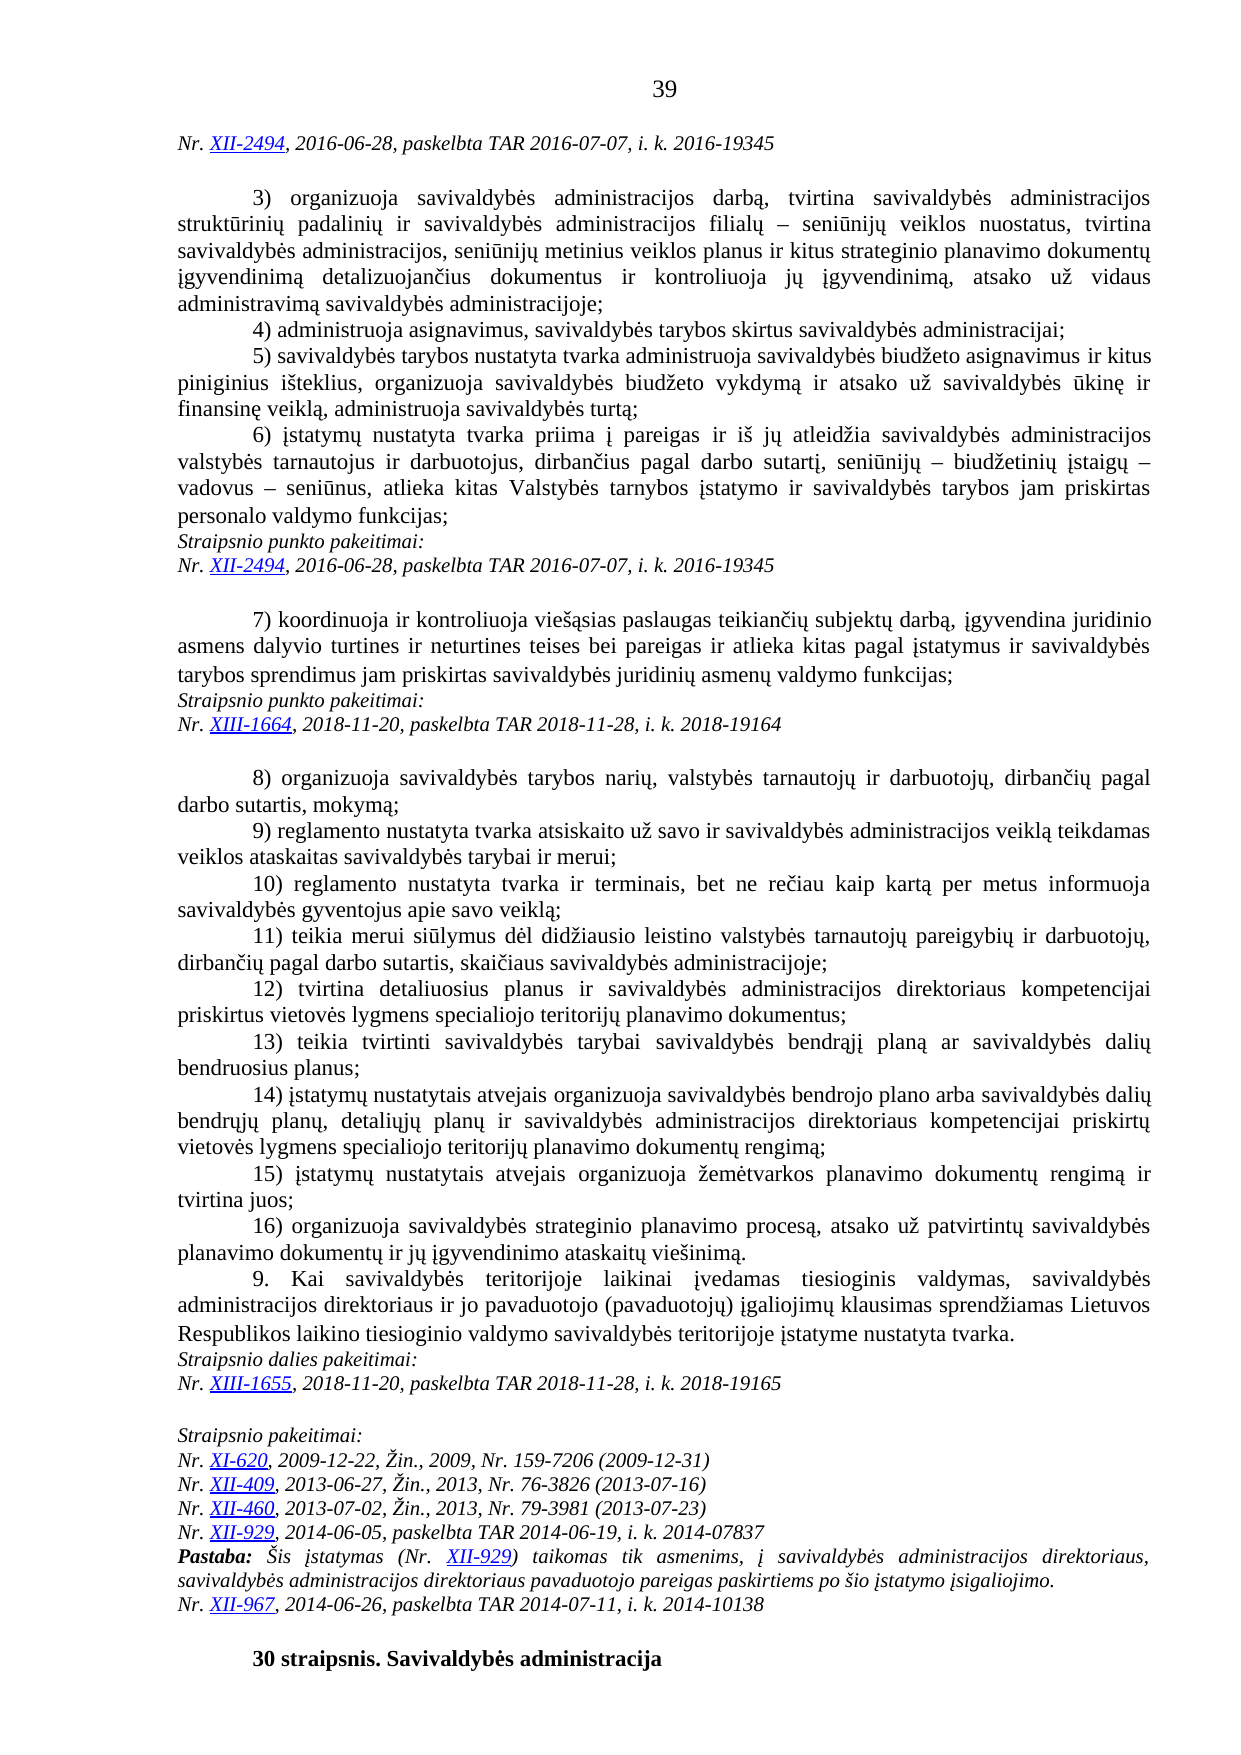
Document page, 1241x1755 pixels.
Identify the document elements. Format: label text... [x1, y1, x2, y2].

text 7) koordinuoja ir kontroliuoja viešąsias paslaugas teikiančių subjektų darbą, įgyvendina juridinio asmens dalyvio turtines ir neturtines teises bei pareigas ir atlieka kitas pagal įstatymus ir savivaldybės tarybos sprendimus jam priskirtas savivaldybės juridinių asmenų valdymo funkcijas; [177, 606, 1152, 687]
text 30 straipsnis. Savivaldybės administracija [177, 1645, 1152, 1671]
text 9) reglamento nustatyta tvarka atsiskaito už savo ir savivaldybės administracijos veiklą teikdamas veiklos ataskaitas savivaldybės tarybai ir merui; [177, 817, 1152, 870]
text Nr. XII-460, 2013-07-02, Žin., 2013, Nr. 79-3981 (2013-07-23) [177, 1496, 1152, 1520]
text Pastaba: Šis įstatymas (Nr. XII-929) taikomas tik asmenims, į savivaldybės administracijos direktoriaus, savivaldybės administracijos direktoriaus pavaduotojo pareigas paskirtiems po šio įstatymo įsigaliojimo. [177, 1544, 1152, 1592]
text 16) organizuoja savivaldybės strateginio planavimo procesą, atsako už patvirtintų savivaldybės planavimo dokumentų ir jų įgyvendinimo ataskaitų viešinimą. [177, 1212, 1152, 1265]
text 9. Kai savivaldybės teritorijoje laikinai įvedamas tiesioginis valdymas, savivaldybės administracijos direktoriaus ir jo pavaduotojo (pavaduotojų) įgaliojimų klausimas sprendžiamas Lietuvos Respublikos laikino tiesioginio valdymo savivaldybės teritorijoje įstatyme nustatyta tvarka. [177, 1265, 1152, 1347]
text 4) administruoja asignavimus, savivaldybės tarybos skirtus savivaldybės administracijai; [177, 316, 1152, 342]
text 13) teikia tvirtinti savivaldybės tarybai savivaldybės bendrąjį planą ar savivaldybės dalių bendruosius planus; [177, 1028, 1152, 1081]
text Nr. XIII-1664, 2018-11-20, paskelbta TAR 2018-11-28, i. k. 2018-19164 [177, 712, 1152, 736]
text 6) įstatymų nustatyta tvarka priima į pareigas ir iš jų atleidžia savivaldybės administracijos valstybės tarnautojus ir darbuotojus, dirbančius pagal darbo sutartį, seniūnijų – biudžetinių įstaigų – vadovus – seniūnus, atlieka kitas Valstybės tarnybos įstatymo ir savivaldybės tarybos jam priskirtas personalo valdymo funkcijas; [177, 421, 1152, 529]
text Straipsnio punkto pakeitimai: [177, 687, 1152, 712]
text Nr. XII-929, 2014-06-05, paskelbta TAR 2014-06-19, i. k. 2014-07837 [177, 1520, 1152, 1544]
text Nr. XIII-1655, 2018-11-20, paskelbta TAR 2018-11-28, i. k. 2018-19165 [177, 1371, 1152, 1395]
text 3) organizuoja savivaldybės administracijos darbą, tvirtina savivaldybės administracijos struktūrinių padalinių ir savivaldybės administracijos filialų – seniūnijų veiklos nuostatus, tvirtina savivaldybės administracijos, seniūnijų metinius veiklos planus ir kitus strateginio planavimo dokumentų įgyvendinimą detalizuojančius dokumentus ir kontroliuoja jų įgyvendinimą, atsako už vidaus administravimą savivaldybės administracijoje; [177, 184, 1152, 316]
text Nr. XII-967, 2014-06-26, paskelbta TAR 2014-07-11, i. k. 2014-10138 [177, 1592, 1152, 1616]
text 10) reglamento nustatyta tvarka ir terminais, bet ne rečiau kaip kartą per metus informuoja savivaldybės gyventojus apie savo veiklą; [177, 870, 1152, 922]
text Straipsnio punkto pakeitimai: [177, 529, 1152, 553]
text Nr. XII-409, 2013-06-27, Žin., 2013, Nr. 76-3826 (2013-07-16) [177, 1472, 1152, 1496]
text Nr. XII-2494, 2016-06-28, paskelbta TAR 2016-07-07, i. k. 2016-19345 [177, 553, 1152, 577]
text Straipsnio dalies pakeitimai: [177, 1347, 1152, 1371]
text 5) savivaldybės tarybos nustatyta tvarka administruoja savivaldybės biudžeto asignavimus ir kitus piniginius išteklius, organizuoja savivaldybės biudžeto vykdymą ir atsako už savivaldybės ūkinę ir finansinę veiklą, administruoja savivaldybės turtą; [177, 342, 1152, 421]
text 15) įstatymų nustatytais atvejais organizuoja žemėtvarkos planavimo dokumentų rengimą ir tvirtina juos; [177, 1160, 1152, 1212]
text 11) teikia merui siūlymus dėl didžiausio leistino valstybės tarnautojų pareigybių ir darbuotojų, dirbančių pagal darbo sutartis, skaičiaus savivaldybės administracijoje; [177, 922, 1152, 975]
text 14) įstatymų nustatytais atvejais organizuoja savivaldybės bendrojo plano arba savivaldybės dalių bendrųjų planų, detaliųjų planų ir savivaldybės administracijos direktoriaus kompetencijai priskirtų vietovės lygmens specialiojo teritorijų planavimo dokumentų rengimą; [177, 1081, 1152, 1160]
text Nr. XI-620, 2009-12-22, Žin., 2009, Nr. 159-7206 (2009-12-31) [177, 1447, 1152, 1472]
text Nr. XII-2494, 2016-06-28, paskelbta TAR 2016-07-07, i. k. 2016-19345 [177, 131, 1152, 155]
text 8) organizuoja savivaldybės tarybos narių, valstybės tarnautojų ir darbuotojų, dirbančių pagal darbo sutartis, mokymą; [177, 764, 1152, 817]
text Straipsnio pakeitimai: [177, 1423, 1152, 1447]
text 12) tvirtina detaliuosius planus ir savivaldybės administracijos direktoriaus kompetencijai priskirtus vietovės lygmens specialiojo teritorijų planavimo dokumentus; [177, 975, 1152, 1028]
